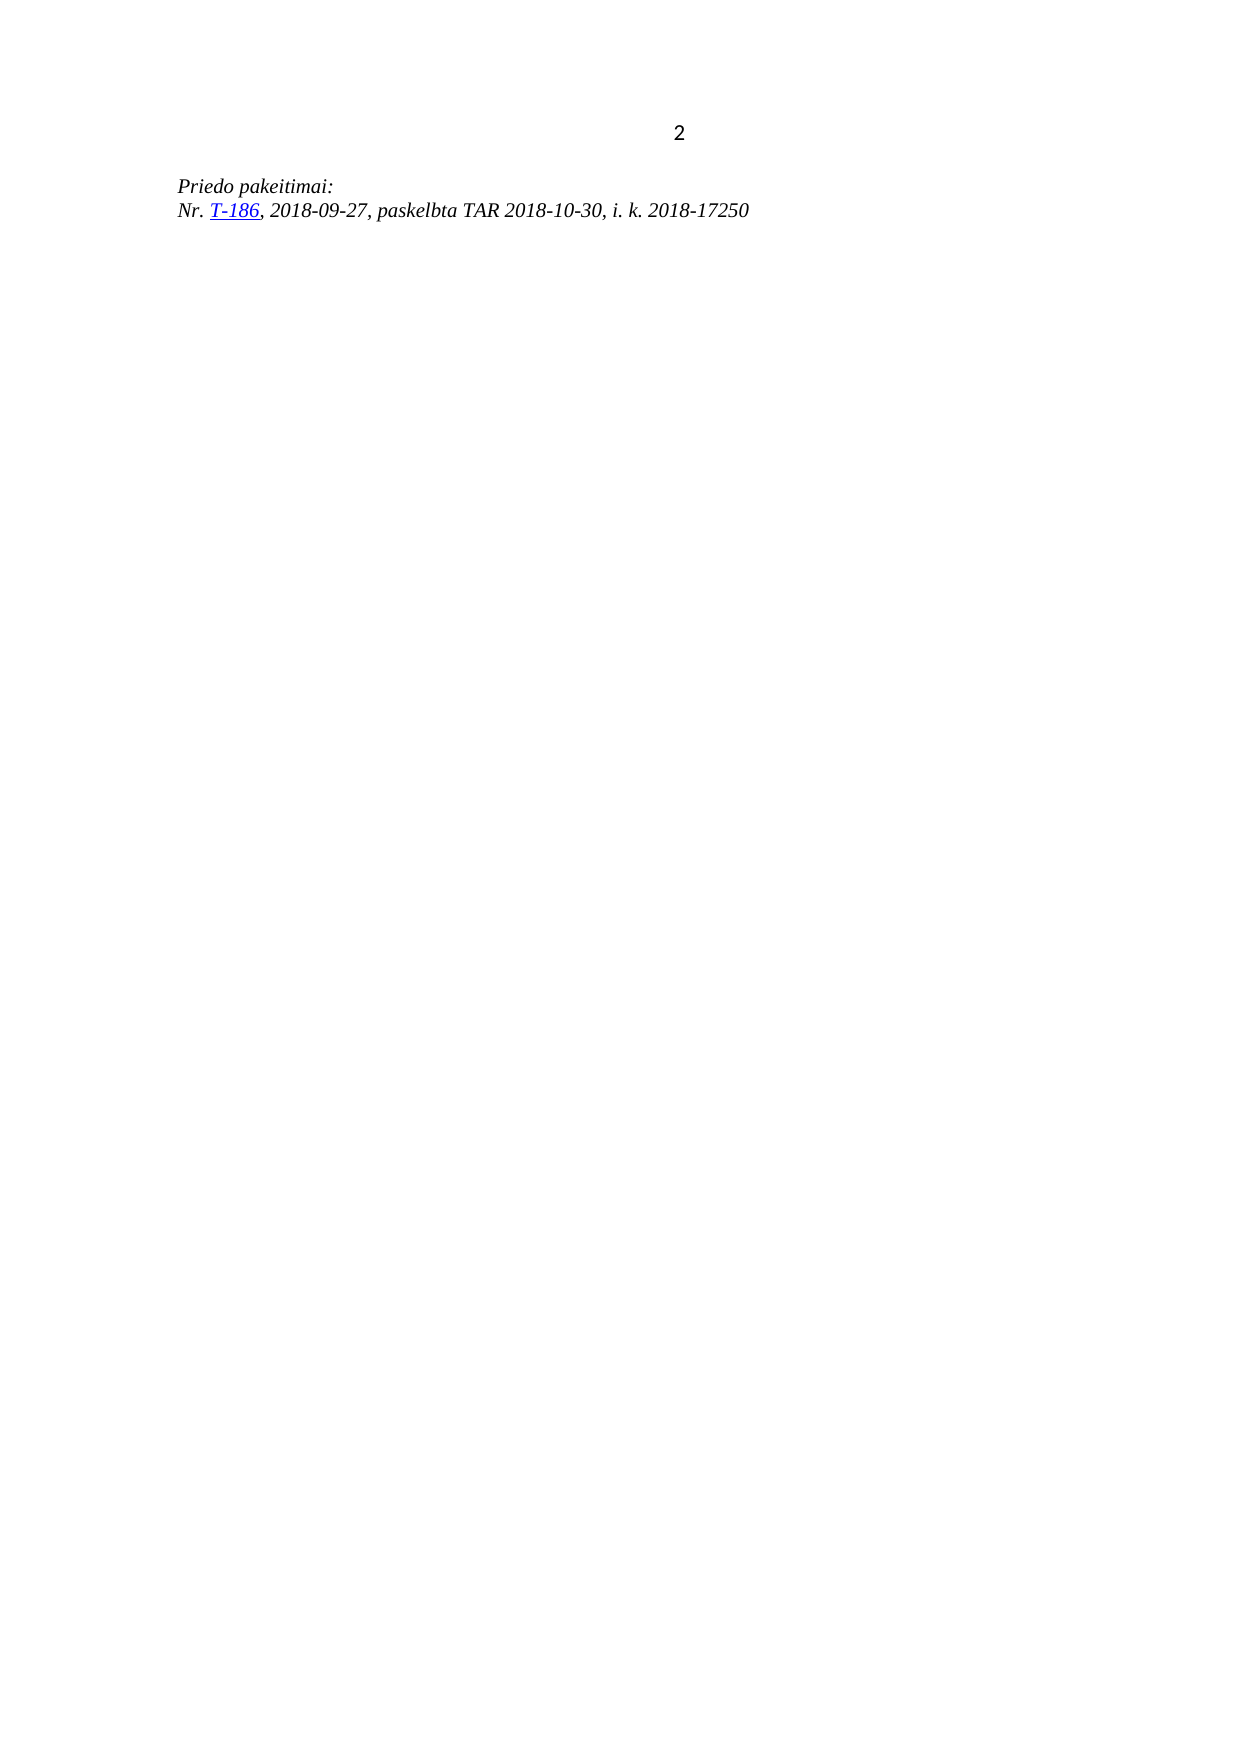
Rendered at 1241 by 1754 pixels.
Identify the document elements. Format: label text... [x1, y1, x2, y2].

text Nr. T-186, 2018-09-27, paskelbta TAR 2018-10-30, i. k. 2018-17250 [177, 198, 1181, 222]
text Priedo pakeitimai: [177, 174, 1181, 198]
